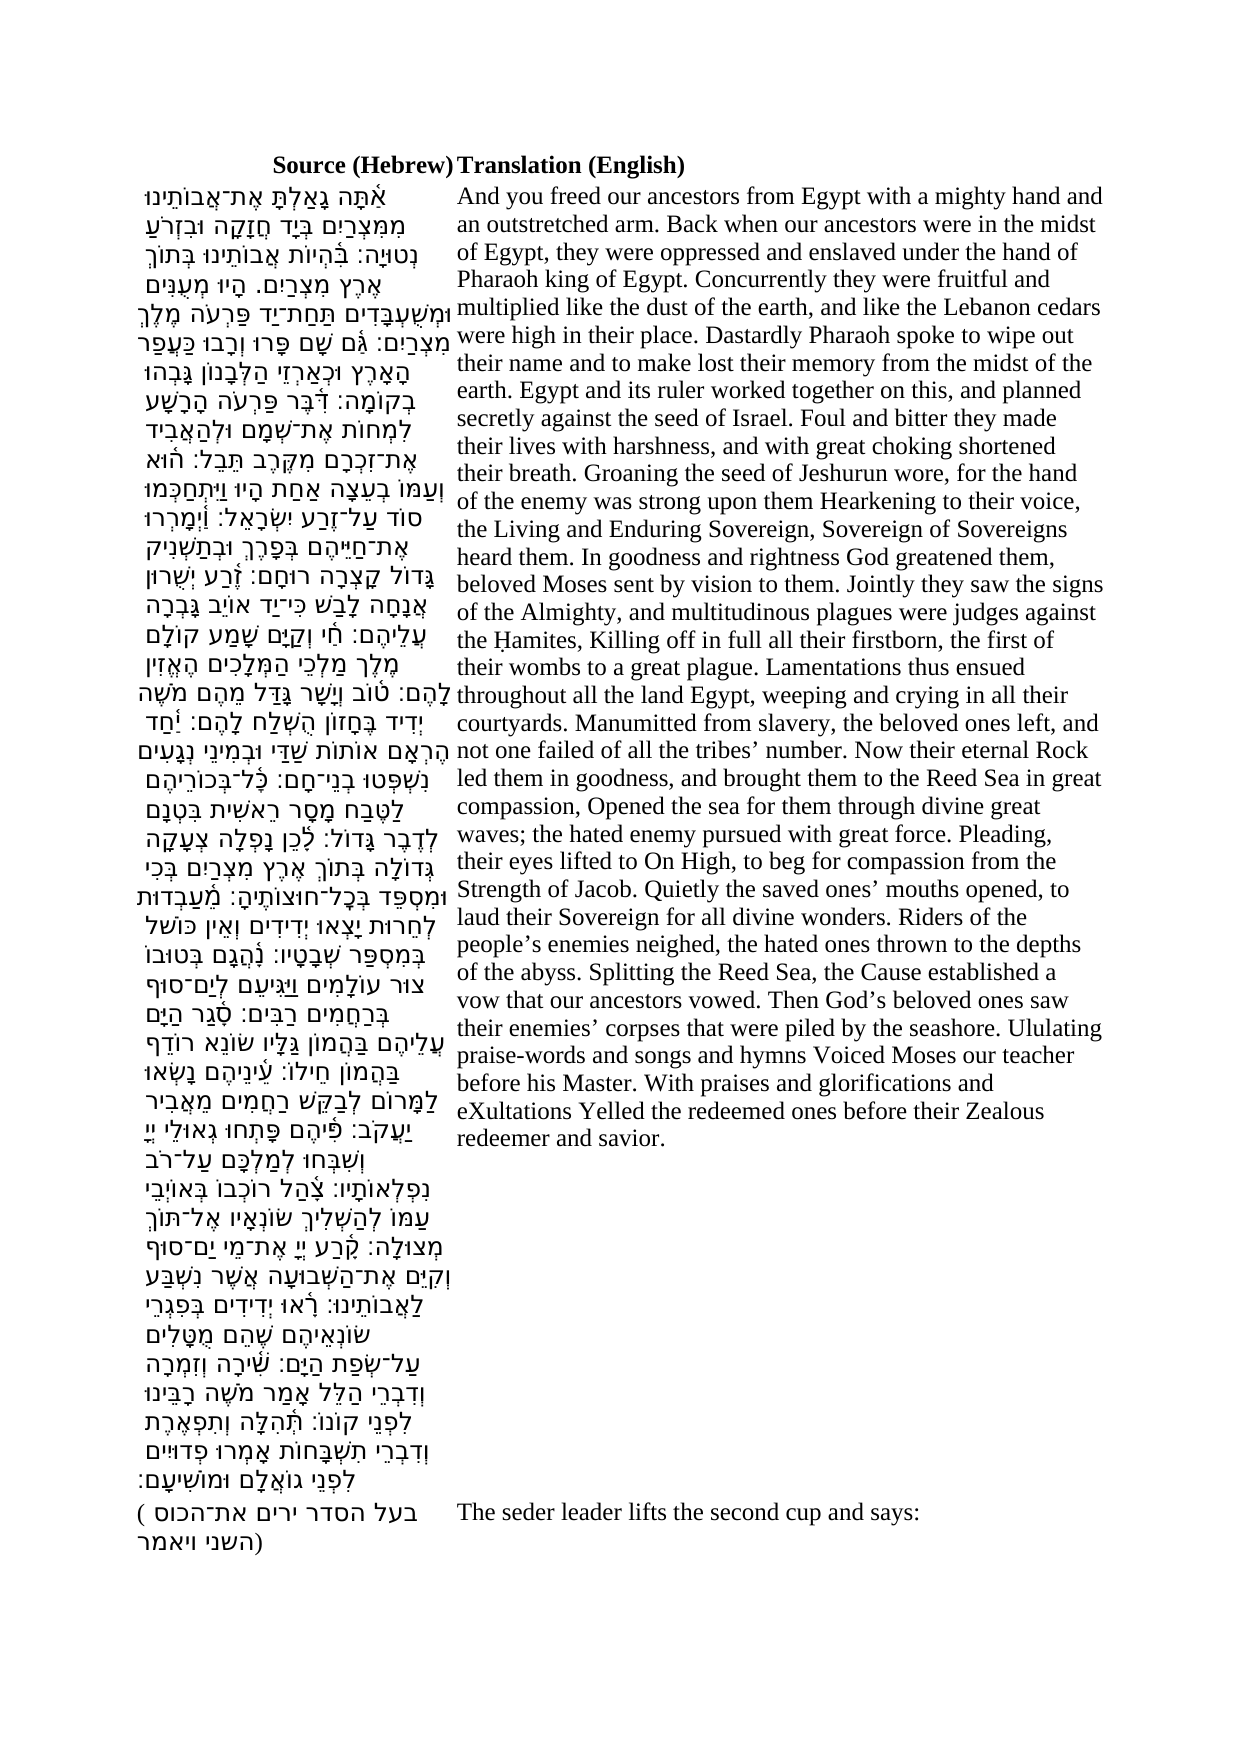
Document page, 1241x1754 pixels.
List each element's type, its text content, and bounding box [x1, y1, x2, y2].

table_header Source (Hebrew) [135, 150, 455, 181]
table_cell (בעל הסדר ירים את־הכוס השני ויאמר) [135, 1496, 455, 1558]
table_cell The seder leader lifts the second cup and says: [455, 1496, 1105, 1558]
table_cell אַ֫תָּה גָאַלְתָּ אֶת־אֲבוֹתֵינוּ מִמִּצְרַיִם בְּיָד חֲזָקָה וּבִזְרֹעַ נְטוּיָה׃ בִּ֫הְיוֹת אֲבוֹתֵינוּ בְּתוֹךְ אֶרֶץ מִצְרַיִם. הָיוּ מְעֻנִּים וּמְשֻׁעְבָּדִים תַּחַת־יַד פַּרְעֹה מֶלֶךְ מִצְרַיִם׃ גַּ֫ם שָׁם פָּרוּ וְרָבוּ כַּעֲפַר הָאָרֶץ וּכְאַרְזֵי הַלְּבָנוֹן גָּבְהוּ בְקוֹמָה׃ דִּ֫בֶּר פַּרְעֹה הָרָשָׁע לִמְחוֹת אֶת־שְׁמָם וּלְהַאֲבִיד אֶת־זִכְרָם מִקֶּרֶב תֵּבֵל׃ ה֫וּא וְעַמּוֹ בְעֵצָה אַחַת הָיוּ וַיִּתְחַכְּמוּ סוֹד עַל־זֶרַע יִשְׂרָאֵל׃ וַ֫יְמָרְרוּ אֶת־חַיֵּיהֶם בְּפָרֶךְ וּבְתַשְׁנִיק גָּדוֹל קָצְרָה רוּחָם׃ זֶ֫רַע יְשֻׁרוּן אֲנָחָה לָבַשׁ כִּי־יַד אוֹיֵב גָּבְרָה עֲלֵיהֶם׃ חַ֫י וְקַיָּם שָׁמַע קוֹלָם מֶלֶך מַלְכֵי הַמְּלָכִים הֶאֱזִין לָהֶם׃ ט֫וֹב וְיָשָׁר גָּדַּל מֵהֶם מֹשֶׁה יְדִיד בֶּחָזוֹן הֻשְׁלַח לָהֶם׃ יַ֫חַד הֶרְאָם אוֹתוֹת שַׁדַּי וּבְמִינֵי נְגָעִים נִשְׁפְּטוּ בְנֵי־חָם׃ כׇּ֫ל־בְּכוֹרֵיהֶם לַטֶּבַח מָסָר רֵאשִׁית בִּטְנָם לְדֶבֶר גָּדוֹל׃ לָ֫כֵן נָפְלָה צְעָקָה גְּדוֹלָה בְּתוֹךְ אֶרֶץ מִצְרַיִם בְּכִי וּמִסְפֵּד בְּכׇל־חוּצוֹתֶיהָ׃ מֵ֫עַבְדוּת לְחֵרוּת יָצְאוּ יְדִידִים וְאֵין כּוֹשׁל בְּמִסְפַּר שְׁבָטָיו׃ נָ֫הֲגָם בְּטוּבוֹ צוּר עוֹלָמִים וַיַּגִּיעֵם לְיַם־סוּף בְּרַחֲמִים רַבִּים׃ סָ֫גַר הַיָּם עֲלֵיהֶם בַּהֲמוֹן גַּלָּיו שׂוֹנֵא רוֹדֵף בַּהֲמוֹן חֵילוֹ׃ עֵ֫ינֵיהֶם נָשְׂאוּ לַמָּרוֹם לְבַקֵּשׁ רַחֲמִים מֵאֲבִיר יַעֲקֹב׃ פִּ֫יהֶם פָּתְחוּ גְאוּלֵי יְיָ וְשִׁבְּחוּ לְמַלְכָּם עַל־רֹב נִפְלְאוֹתָיו׃ צָ֫הַל רוֹכְבוֹ בְּאוֹיְבֵי עַמּוֹ לְהַשְׁלִיךְ שׂוֹנְאָיו אֶל־תּוֹךְ מְצוּלָה׃ קָ֫רַע יְיָ אֶת־מֵי יַם־סוּף וְקִיֵּם אֶת־הַשְּׁבוּעָה אֲשֶׁר נִשְׁבַּע לַאֲבוֹתֵינוּ׃ רָ֫אוּ יְדִידִים בְּפִגְרֵי שׂוֹנְאֵיהֶם שֶׁהֵם מֻטָּלִים עַל־שְׂפַת הַיָּם׃ שִׁ֫ירָה וְזִמְרָה וְדִבְרֵי הַלֵּל אָמַר מֹשֶׁה רָבֵּינוּ לִפְנֵי קוֹנוֹ׃ תְּ֫הִלָּה וְתִפְאֶרֶת וְדִבְרֵי תִשְׁבָּחוֹת אָמְרוּ פְדוּיִים לִפְנֵי גוֹאֲלָם וּמוֹשִׁיעָם׃ [135, 181, 455, 1496]
table_cell And you freed our ancestors from Egypt with a mighty hand and an outstretched arm. Back when our ancestors were in the midst of Egypt, they were oppressed and enslaved under the hand of Pharaoh king of Egypt. Concurrently they were fruitful and multiplied like the dust of the earth, and like the Lebanon cedars were high in their place. Dastardly Pharaoh spoke to wipe out their name and to make lost their memory from the midst of the earth. Egypt and its ruler worked together on this, and planned secretly against the seed of Israel. Foul and bitter they made their lives with harshness, and with great choking shortened their breath. Groaning the seed of Jeshurun wore, for the hand of the enemy was strong upon them Hearkening to their voice, the Living and Enduring Sovereign, Sovereign of Sovereigns heard them. In goodness and rightness God greatened them, beloved Moses sent by vision to them. Jointly they saw the signs of the Almighty, and multitudinous plagues were judges against the Ḥamites, Killing off in full all their firstborn, the first of their wombs to a great plague. Lamentations thus ensued throughout all the land Egypt, weeping and crying in all their courtyards. Manumitted from slavery, the beloved ones left, and not one failed of all the tribes’ number. Now their eternal Rock led them in goodness, and brought them to the Reed Sea in great compassion, Opened the sea for them through divine great waves; the hated enemy pursued with great force. Pleading, their eyes lifted to On High, to beg for compassion from the Strength of Jacob. Quietly the saved ones’ mouths opened, to laud their Sovereign for all divine wonders. Riders of the people’s enemies neighed, the hated ones thrown to the depths of the abyss. Splitting the Reed Sea, the Cause established a vow that our ancestors vowed. Then God’s beloved ones saw their enemies’ corpses that were piled by the seashore. Ululating praise-words and songs and hymns Voiced Moses our teacher before his Master. With praises and glorifications and eXultations Yelled the redeemed ones before their Zealous redeemer and savior. [455, 181, 1105, 1496]
table_header Translation (English) [455, 150, 1105, 181]
